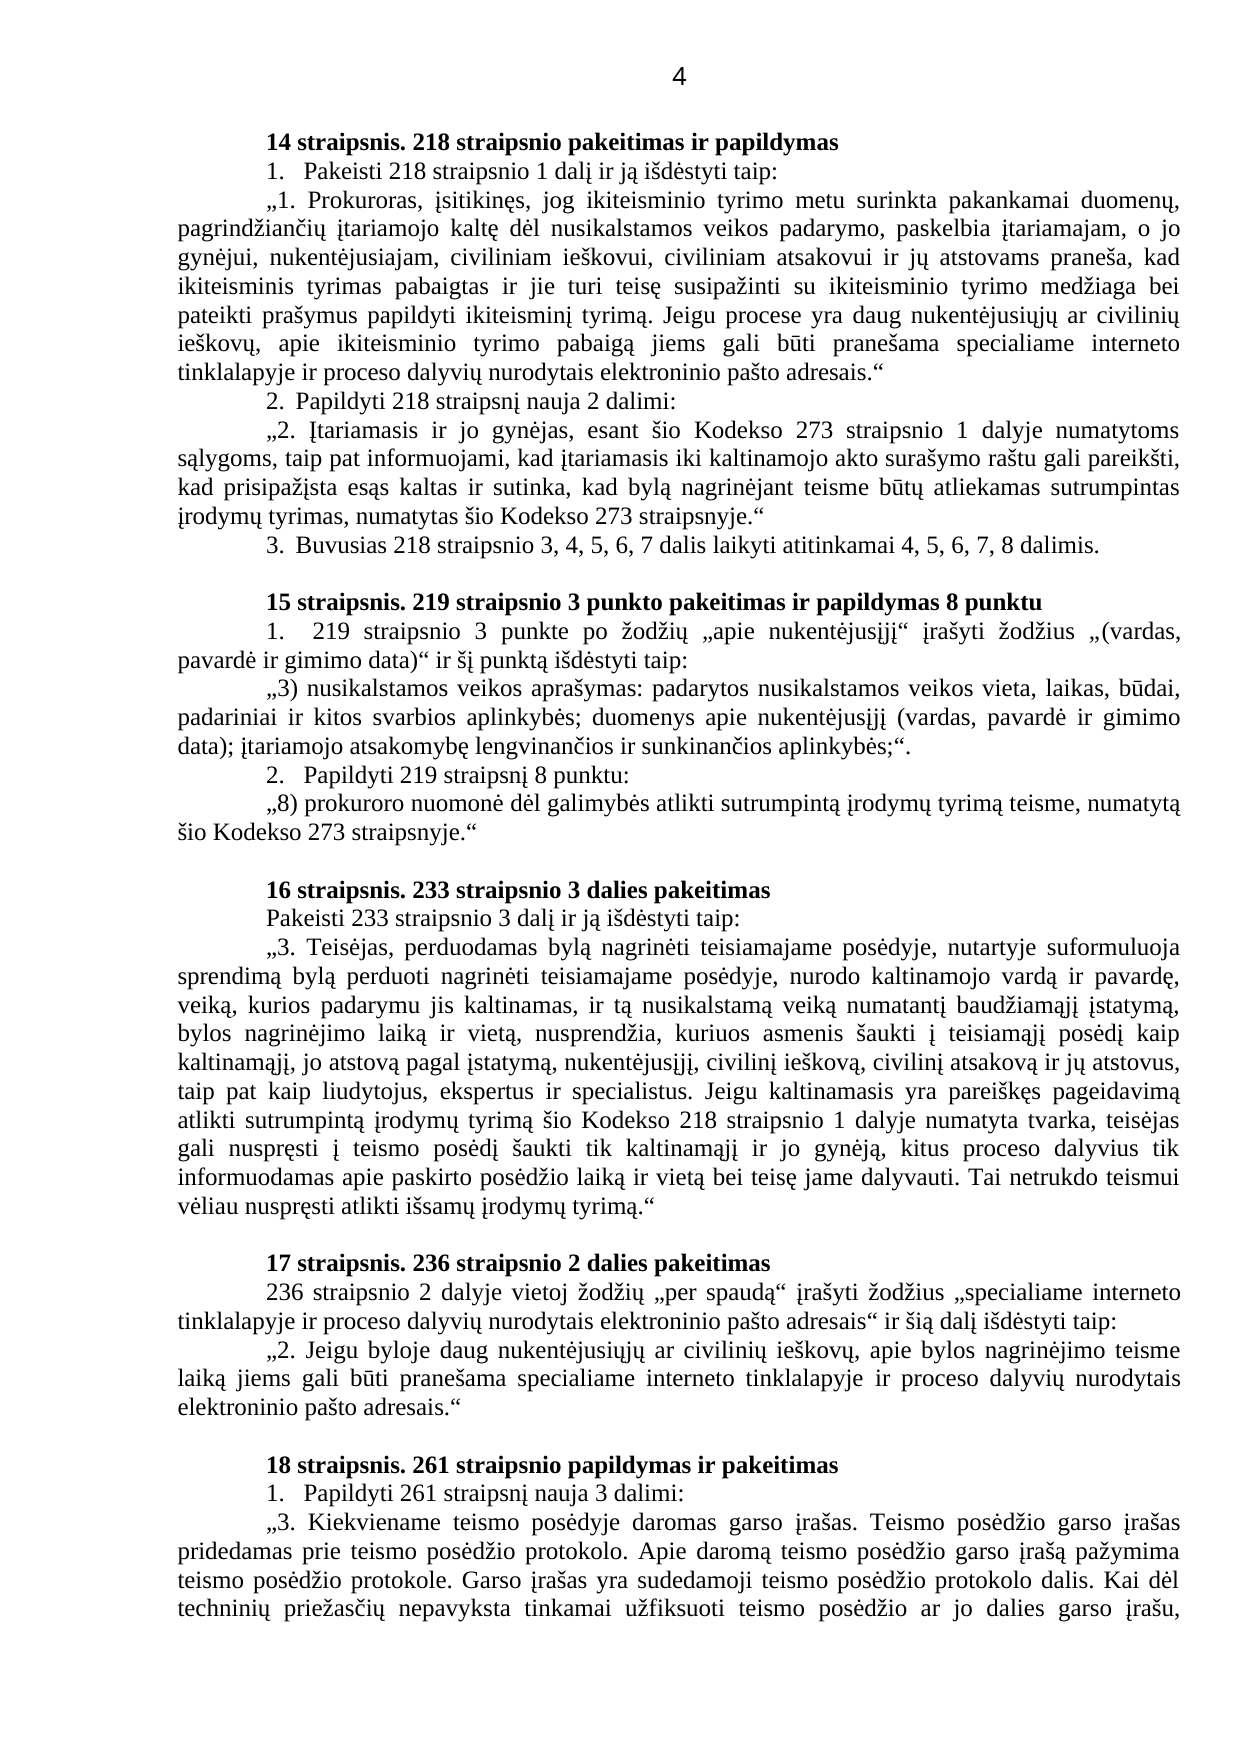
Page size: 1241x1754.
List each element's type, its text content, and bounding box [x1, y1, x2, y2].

text „3. Kiekviename teismo posėdyje daromas garso įrašas. Teismo posėdžio garso įrašas pridedamas prie teismo posėdžio protokolo. Apie daromą teismo posėdžio garso įrašą pažymima teismo posėdžio protokole. Garso įrašas yra sudedamoji teismo posėdžio protokolo dalis. Kai dėl techninių priežasčių nepavyksta tinkamai užfiksuoti teismo posėdžio ar jo dalies garso įrašu, [177, 1507, 1181, 1622]
text „2. Jeigu byloje daug nukentėjusiųjų ar civilinių ieškovų, apie bylos nagrinėjimo teisme laiką jiems gali būti pranešama specialiame interneto tinklalapyje ir proceso dalyvių nurodytais elektroninio pašto adresais.“ [177, 1335, 1181, 1421]
text 1. Pakeisti 218 straipsnio 1 dalį ir ją išdėstyti taip: [266, 156, 1181, 185]
text „8) prokuroro nuomonė dėl galimybės atlikti sutrumpintą įrodymų tyrimą teisme, numatytą šio Kodekso 273 straipsnyje.“ [177, 788, 1181, 846]
text 3. Buvusias 218 straipsnio 3, 4, 5, 6, 7 dalis laikyti atitinkamai 4, 5, 6, 7, 8 dalimis. [266, 530, 1181, 558]
text „2. Įtariamasis ir jo gynėjas, esant šio Kodekso 273 straipsnio 1 dalyje numatytoms sąlygoms, taip pat informuojami, kad įtariamasis iki kaltinamojo akto surašymo raštu gali pareikšti, kad prisipažįsta esąs kaltas ir sutinka, kad bylą nagrinėjant teisme būtų atliekamas sutrumpintas įrodymų tyrimas, numatytas šio Kodekso 273 straipsnyje.“ [177, 415, 1181, 530]
text 1. Papildyti 261 straipsnį nauja 3 dalimi: [266, 1478, 1181, 1507]
text 15 straipsnis. 219 straipsnio 3 punkto pakeitimas ir papildymas 8 punktu [177, 587, 1181, 616]
text „3) nusikalstamos veikos aprašymas: padarytos nusikalstamos veikos vieta, laikas, būdai, padariniai ir kitos svarbios aplinkybės; duomenys apie nukentėjusįjį (vardas, pavardė ir gimimo data); įtariamojo atsakomybę lengvinančios ir sunkinančios aplinkybės;“. [177, 673, 1181, 760]
text 2. Papildyti 219 straipsnį 8 punktu: [266, 760, 1181, 788]
text 18 straipsnis. 261 straipsnio papildymas ir pakeitimas [177, 1450, 1181, 1478]
text 236 straipsnio 2 dalyje vietoj žodžių „per spaudą“ įrašyti žodžius „specialiame interneto tinklalapyje ir proceso dalyvių nurodytais elektroninio pašto adresais“ ir šią dalį išdėstyti taip: [177, 1277, 1181, 1335]
text 17 straipsnis. 236 straipsnio 2 dalies pakeitimas [177, 1248, 1181, 1277]
text 2. Papildyti 218 straipsnį nauja 2 dalimi: [266, 386, 1181, 415]
text 14 straipsnis. 218 straipsnio pakeitimas ir papildymas [177, 127, 1181, 156]
text 16 straipsnis. 233 straipsnio 3 dalies pakeitimas [177, 875, 1181, 903]
text Pakeisti 233 straipsnio 3 dalį ir ją išdėstyti taip: [177, 903, 1181, 932]
text „3. Teisėjas, perduodamas bylą nagrinėti teisiamajame posėdyje, nutartyje suformuluoja sprendimą bylą perduoti nagrinėti teisiamajame posėdyje, nurodo kaltinamojo vardą ir pavardę, veiką, kurios padarymu jis kaltinamas, ir tą nusikalstamą veiką numatantį baudžiamąjį įstatymą, bylos nagrinėjimo laiką ir vietą, nusprendžia, kuriuos asmenis šaukti į teisiamąjį posėdį kaip kaltinamąjį, jo atstovą pagal įstatymą, nukentėjusįjį, civilinį ieškovą, civilinį atsakovą ir jų atstovus, taip pat kaip liudytojus, ekspertus ir specialistus. Jeigu kaltinamasis yra pareiškęs pageidavimą atlikti sutrumpintą įrodymų tyrimą šio Kodekso 218 straipsnio 1 dalyje numatyta tvarka, teisėjas gali nuspręsti į teismo posėdį šaukti tik kaltinamąjį ir jo gynėją, kitus proceso dalyvius tik informuodamas apie paskirto posėdžio laiką ir vietą bei teisę jame dalyvauti. Tai netrukdo teismui vėliau nuspręsti atlikti išsamų įrodymų tyrimą.“ [177, 932, 1181, 1220]
text 1. 219 straipsnio 3 punkte po žodžių „apie nukentėjusįjį“ įrašyti žodžius „(vardas, pavardė ir gimimo data)“ ir šį punktą išdėstyti taip: [177, 616, 1181, 673]
text „1. Prokuroras, įsitikinęs, jog ikiteisminio tyrimo metu surinkta pakankamai duomenų, pagrindžiančių įtariamojo kaltę dėl nusikalstamos veikos padarymo, paskelbia įtariamajam, o jo gynėjui, nukentėjusiajam, civiliniam ieškovui, civiliniam atsakovui ir jų atstovams praneša, kad ikiteisminis tyrimas pabaigtas ir jie turi teisę susipažinti su ikiteisminio tyrimo medžiaga bei pateikti prašymus papildyti ikiteisminį tyrimą. Jeigu procese yra daug nukentėjusiųjų ar civilinių ieškovų, apie ikiteisminio tyrimo pabaigą jiems gali būti pranešama specialiame interneto tinklalapyje ir proceso dalyvių nurodytais elektroninio pašto adresais.“ [177, 185, 1181, 386]
